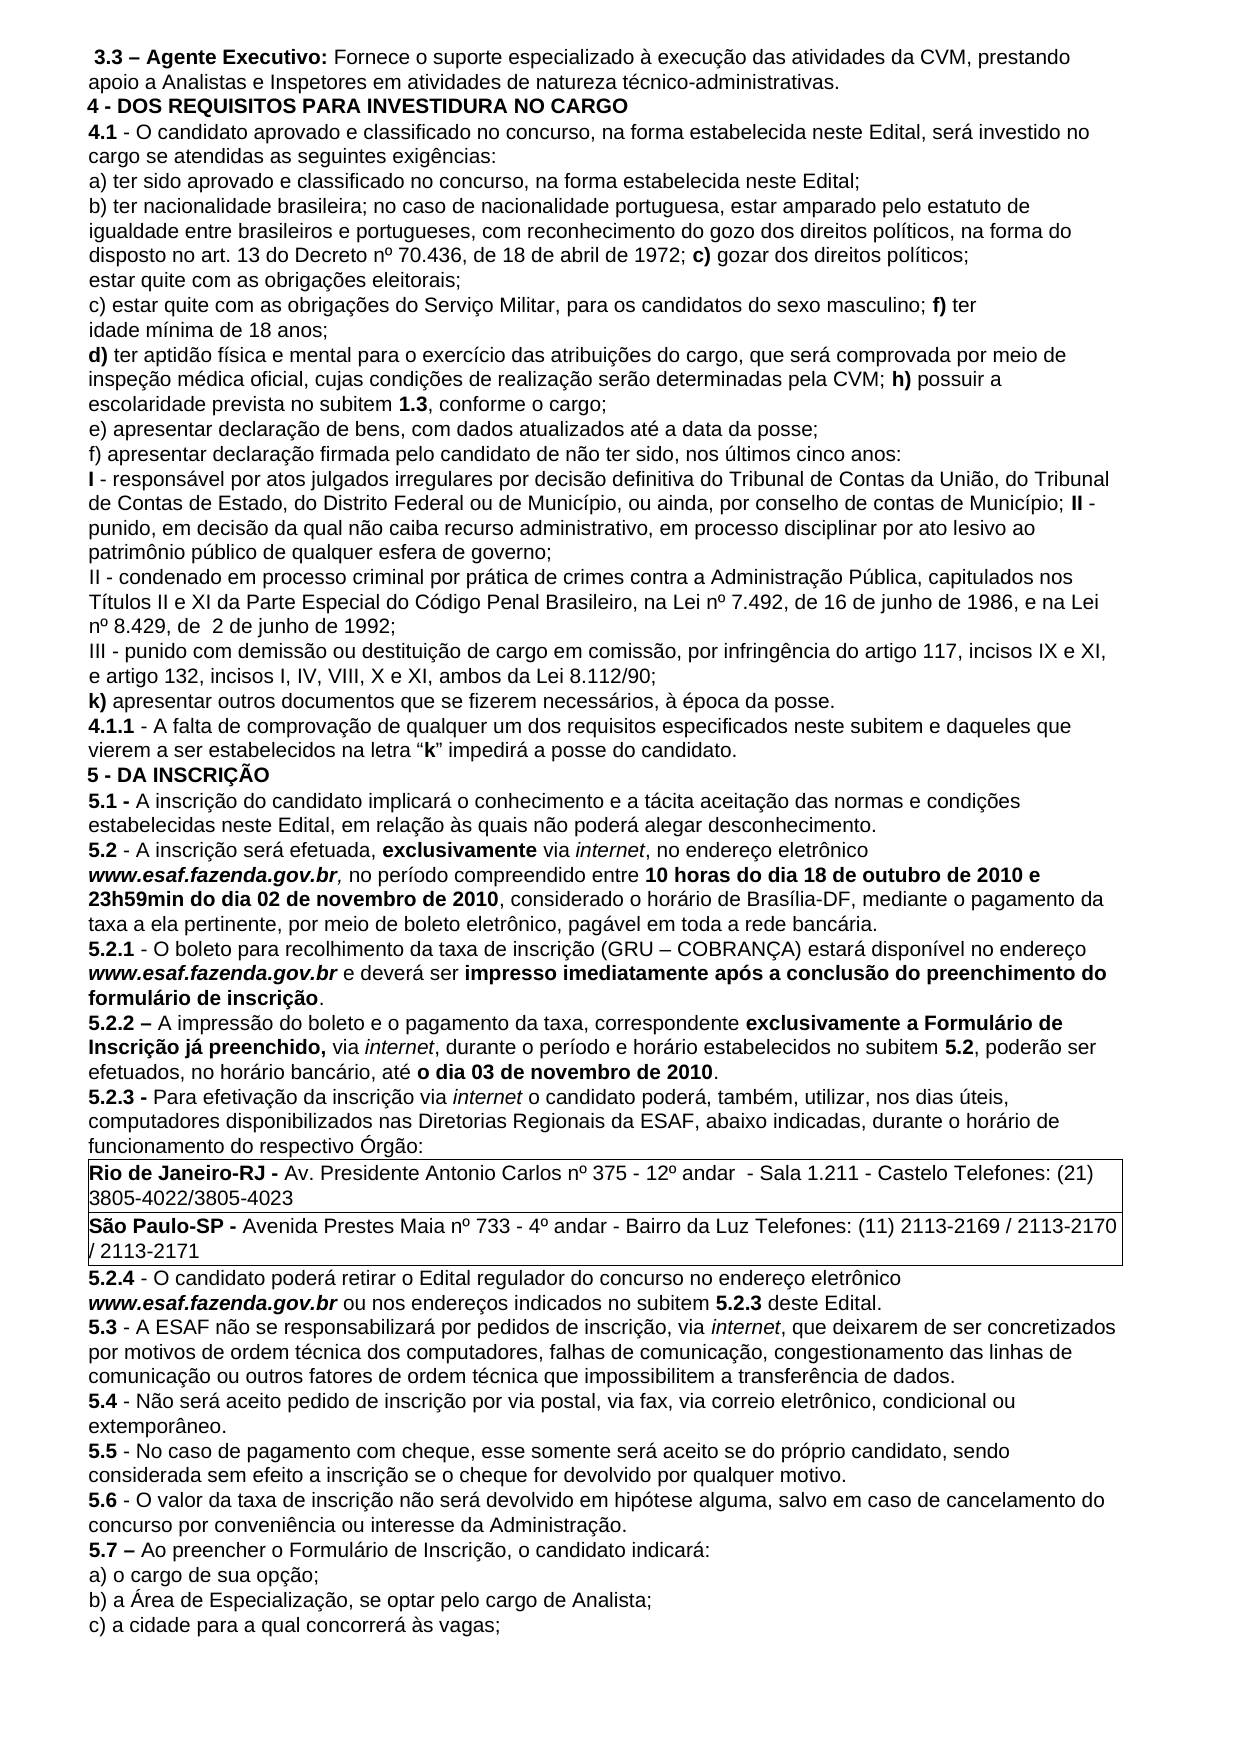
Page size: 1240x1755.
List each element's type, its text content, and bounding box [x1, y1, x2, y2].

text 5.1 - A inscrição do candidato implicará o conhecimento e a tácita aceitação das normas e condições estabelecidas neste Edital, em relação às quais não poderá alegar desconhecimento. [88, 788, 1123, 837]
table_header Rio de Janeiro-RJ - Av. Presidente Antonio Carlos nº 375 - 12º andar - Sala 1.211 - Castelo Telefones: (21) 3805-4022/3805-4023 [89, 1160, 1122, 1212]
text 5.6 - O valor da taxa de inscrição não será devolvido em hipótese alguma, salvo em caso de cancelamento do concurso por conveniência ou interesse da Administração. [88, 1488, 1123, 1537]
text III - punido com demissão ou destituição de cargo em comissão, por infringência do artigo 117, incisos IX e XI, e artigo 132, incisos I, IV, VIII, X e XI, ambos da Lei 8.112/90; [89, 639, 1123, 688]
text 5.2.3 - Para efetivação da inscrição via internet o candidato poderá, também, utilizar, nos dias úteis, computadores disponibilizados nas Diretorias Regionais da ESAF, abaixo indicadas, durante o horário de funcionamento do respectivo Órgão: [88, 1085, 1123, 1158]
list 5.7 – Ao preencher o Formulário de Inscrição, o candidato indicará: [89, 1538, 1123, 1562]
text 5.5 - No caso de pagamento com cheque, esse somente será aceito se do próprio candidato, sendo considerada sem efeito a inscrição se o cheque for devolvido por qualquer motivo. [88, 1439, 1123, 1487]
text c) a cidade para a qual concorrerá às vagas; [89, 1612, 1123, 1636]
text 3.3 – Agente Executivo: Fornece o suporte especializado à execução das atividades da CVM, prestando apoio a Analistas e Inspetores em atividades de natureza técnico-administrativas. [88, 45, 1123, 93]
text 4.1 - O candidato aprovado e classificado no concurso, na forma estabelecida neste Edital, será investido no cargo se atendidas as seguintes exigências: [88, 120, 1123, 168]
text II - condenado em processo criminal por prática de crimes contra a Administração Pública, capitulados nos Títulos II e XI da Parte Especial do Código Penal Brasileiro, na Lei nº 7.492, de 16 de junho de 1986, e na Lei nº 8.429, de 2 de junho de 1992; [89, 565, 1123, 638]
text estar quite com as obrigações eleitorais; [89, 268, 1031, 292]
subtitle 4 - DOS REQUISITOS PARA INVESTIDURA NO CARGO [87, 94, 1123, 118]
text c) estar quite com as obrigações do Serviço Militar, para os candidatos do sexo masculino; f) ter idade mínima de 18 anos; [89, 293, 1031, 342]
text 5.2.2 – A impressão do boleto e o pagamento da taxa, correspondente exclusivamente a Formulário de Inscrição já preenchido, via internet, durante o período e horário estabelecidos no subitem 5.2, poderão ser efetuados, no horário bancário, até o dia 03 de novembro de 2010. [88, 1011, 1123, 1084]
text a) o cargo de sua opção; [89, 1563, 1123, 1587]
text 4.1.1 - A falta de comprovação de qualquer um dos requisitos especificados neste subitem e daqueles que vierem a ser estabelecidos na letra “k” impedirá a posse do candidato. [88, 713, 1123, 762]
text b) ter nacionalidade brasileira; no caso de nacionalidade portuguesa, estar amparado pelo estatuto de igualdade entre brasileiros e portugueses, com reconhecimento do gozo dos direitos políticos, na forma do disposto no art. 13 do Decreto nº 70.436, de 18 de abril de 1972; c) gozar dos direitos políticos; [89, 194, 1123, 267]
text a) ter sido aprovado e classificado no concurso, na forma estabelecida neste Edital; [89, 169, 1123, 193]
text I - responsável por atos julgados irregulares por decisão definitiva do Tribunal de Contas da União, do Tribunal de Contas de Estado, do Distrito Federal ou de Município, ou ainda, por conselho de contas de Município; II - punido, em decisão da qual não caiba recurso administrativo, em processo disciplinar por ato lesivo ao patrimônio público de qualquer esfera de governo; [88, 466, 1123, 564]
text d) ter aptidão física e mental para o exercício das atribuições do cargo, que será comprovada por meio de inspeção médica oficial, cujas condições de realização serão determinadas pela CVM; h) possuir a escolaridade prevista no subitem 1.3, conforme o cargo; [88, 343, 1123, 416]
text 5.4 - Não será aceito pedido de inscrição por via postal, via fax, via correio eletrônico, condicional ou extemporâneo. [88, 1389, 1123, 1438]
text 5.2.4 - O candidato poderá retirar o Edital regulador do concurso no endereço eletrônico www.esaf.fazenda.gov.br ou nos endereços indicados no subitem 5.2.3 deste Edital. [88, 1266, 1123, 1314]
text f) apresentar declaração firmada pelo candidato de não ter sido, nos últimos cinco anos: [89, 442, 1123, 466]
text 5.2 - A inscrição será efetuada, exclusivamente via internet, no endereço eletrônico www.esaf.fazenda.gov.br, no período compreendido entre 10 horas do dia 18 de outubro de 2010 e 23h59min do dia 02 de novembro de 2010, considerado o horário de Brasília-DF, mediante o pagamento da taxa a ela pertinente, por meio de boleto eletrônico, pagável em toda a rede bancária. [88, 838, 1123, 936]
text 5.2.1 - O boleto para recolhimento da taxa de inscrição (GRU – COBRANÇA) estará disponível no endereço www.esaf.fazenda.gov.br e deverá ser impresso imediatamente após a conclusão do preenchimento do formulário de inscrição. [88, 937, 1123, 1010]
subtitle 5 - DA INSCRIÇÃO [87, 763, 1123, 787]
text b) a Área de Especialização, se optar pelo cargo de Analista; [89, 1587, 1123, 1611]
text 5.3 - A ESAF não se responsabilizará por pedidos de inscrição, via internet, que deixarem de ser concretizados por motivos de ordem técnica dos computadores, falhas de comunicação, congestionamento das linhas de comunicação ou outros fatores de ordem técnica que impossibilitem a transferência de dados. [88, 1315, 1123, 1388]
text k) apresentar outros documentos que se fizerem necessários, à época da posse. [88, 689, 1123, 713]
text e) apresentar declaração de bens, com dados atualizados até a data da posse; [89, 417, 1123, 441]
table_cell São Paulo-SP - Avenida Prestes Maia nº 733 - 4º andar - Bairro da Luz Telefones: (11) 2113-2169 / 2113-2170 / 2113-2171 [89, 1213, 1122, 1265]
